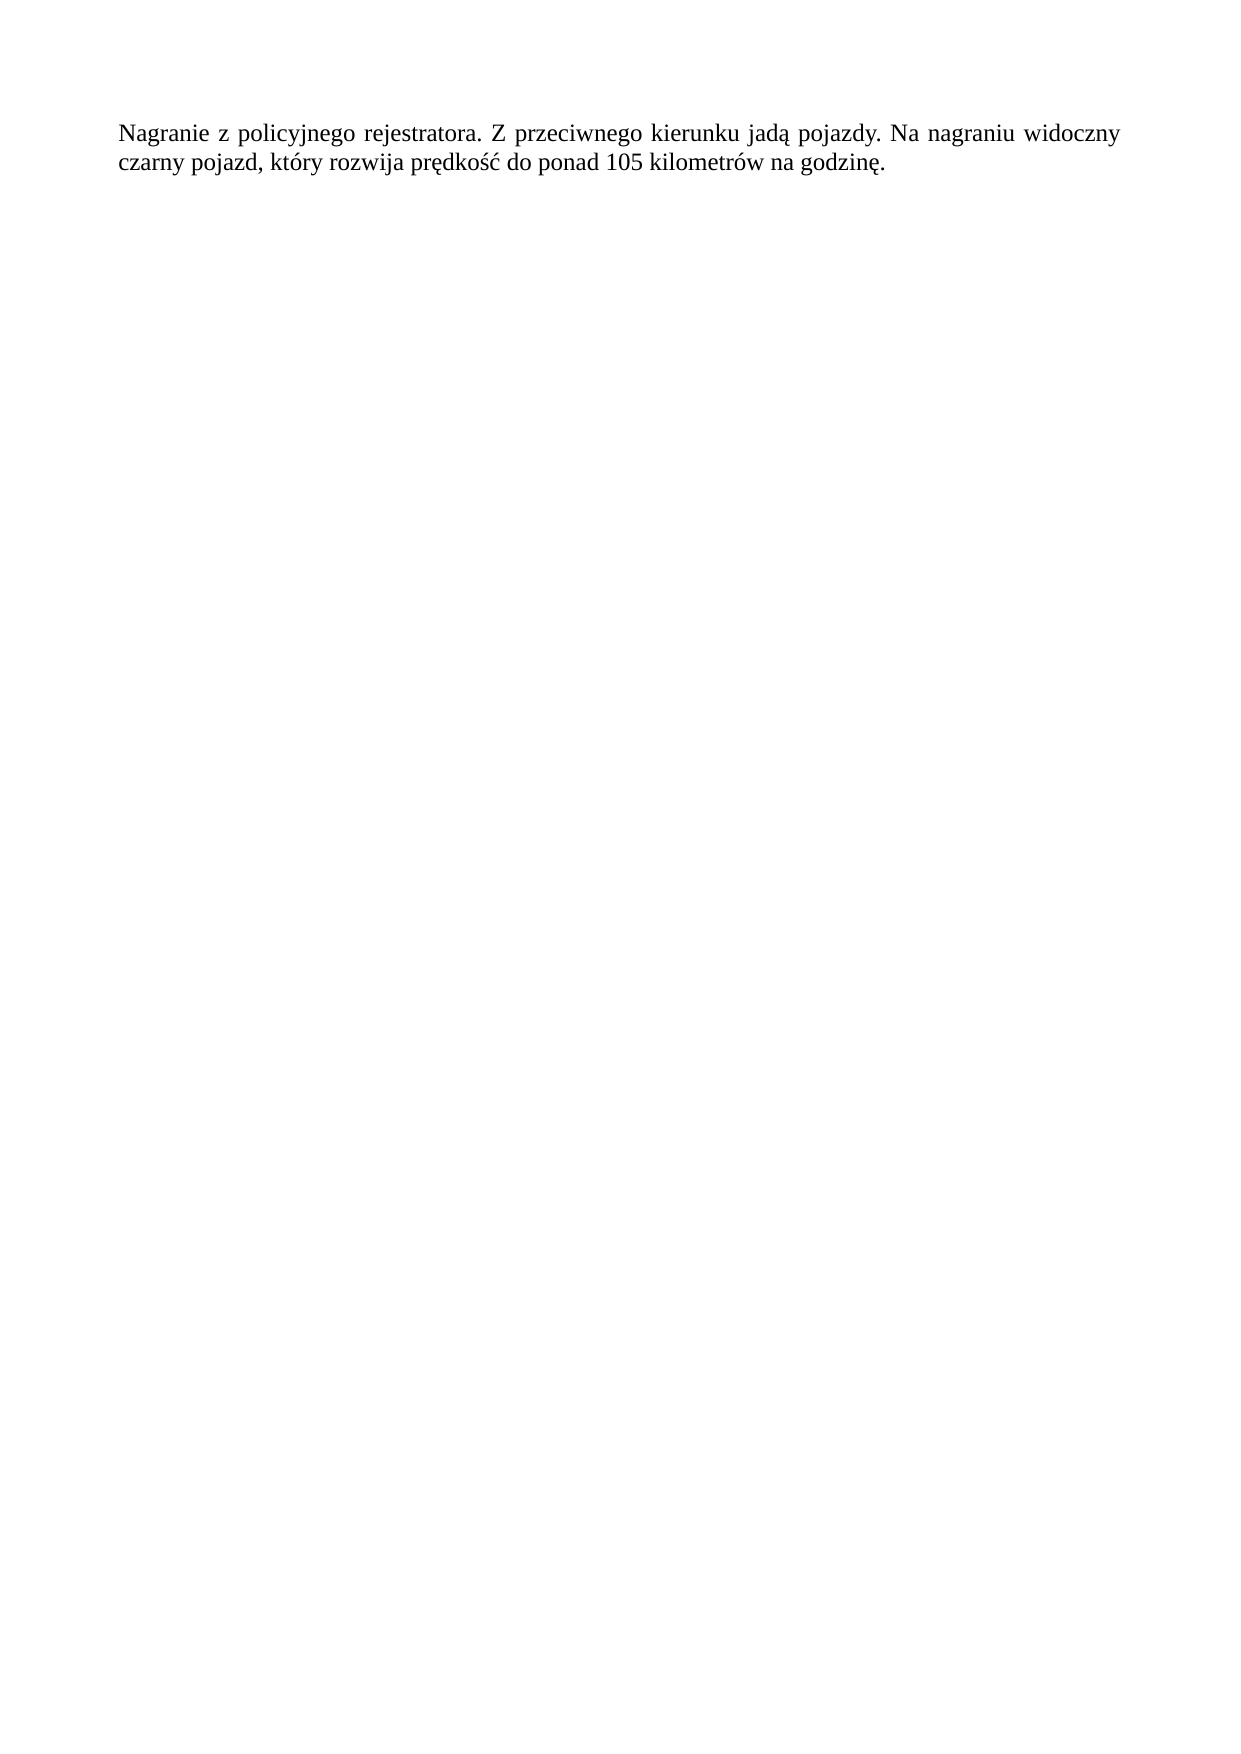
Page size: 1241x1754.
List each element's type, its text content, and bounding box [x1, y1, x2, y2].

text Nagranie z policyjnego rejestratora. Z przeciwnego kierunku jadą pojazdy. Na nagraniu widoczny czarny pojazd, który rozwija prędkość do ponad 105 kilometrów na godzinę. [118, 118, 1122, 176]
